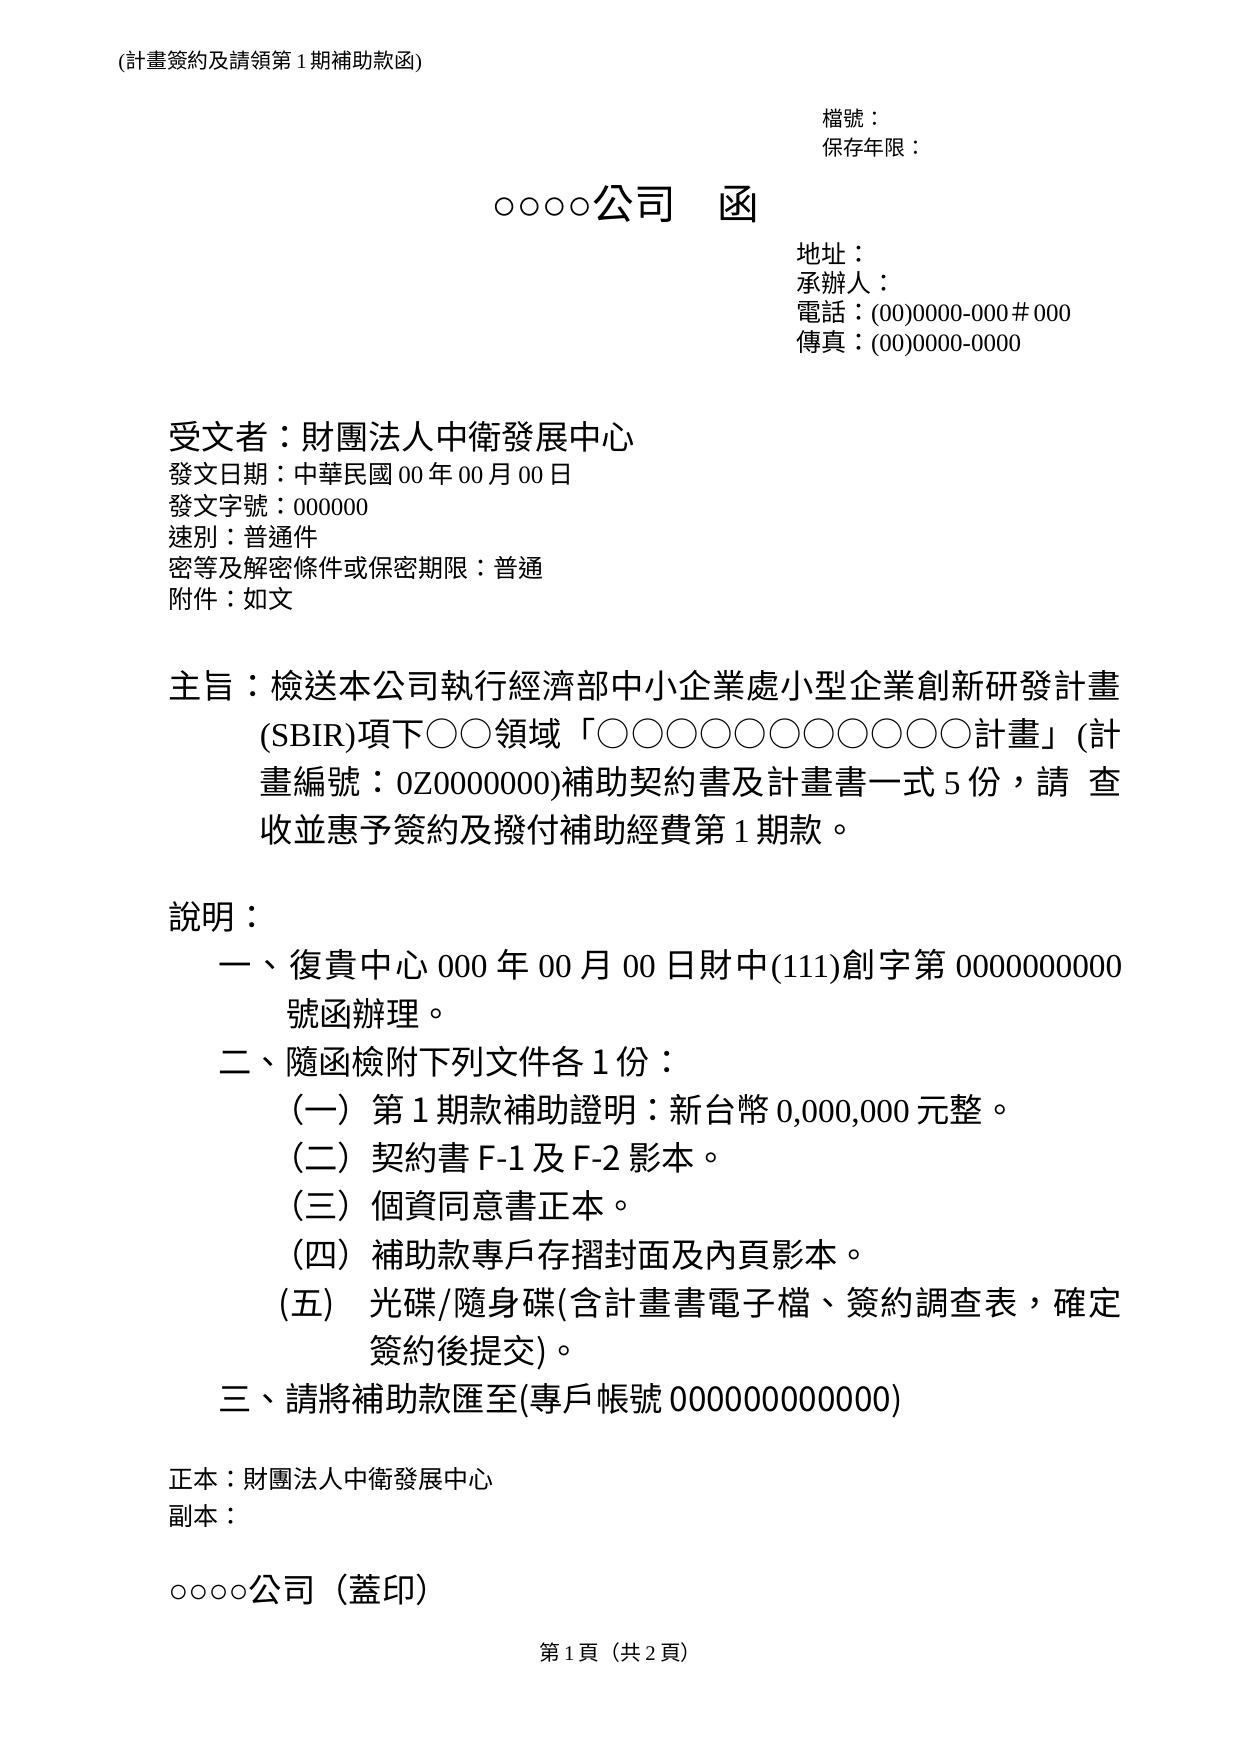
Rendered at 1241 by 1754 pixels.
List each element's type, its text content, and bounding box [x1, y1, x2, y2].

text 密等及解密條件或保密期限：普通 [168, 552, 1122, 584]
text （三）個資同意書正本。 [271, 1180, 1122, 1228]
text 傳真：(00)0000-0000 [796, 328, 1122, 357]
text 主旨：檢送本公司執行經濟部中小企業處小型企業創新研發計畫(SBIR)項下○○領域「○○○○○○○○○○○計畫」(計畫編號：0Z0000000)補助契約書及計畫書一式5份，請 查收並惠予簽約及撥付補助經費第1期款。 [168, 659, 1122, 852]
text 說明： [168, 891, 1122, 939]
text 正本：財團法人中衛發展中心 [168, 1460, 1122, 1496]
text 副本： [168, 1496, 1122, 1532]
text 受文者：財團法人中衛發展中心 [168, 411, 1122, 459]
text （二）契約書F-1及F-2影本。 [271, 1132, 1122, 1180]
text 地址： [796, 240, 1122, 269]
text ○○○○公司（蓋印） [168, 1561, 1122, 1613]
text (五) 光碟/隨身碟(含計畫書電子檔、簽約調查表，確定簽約後提交)。 [271, 1277, 1122, 1373]
text 速別：普通件 [168, 521, 1122, 552]
text （四）補助款專戶存摺封面及內頁影本。 [271, 1228, 1122, 1277]
text 一、復貴中心000年00月00日財中(111)創字第0000000000號函辦理。 [218, 939, 1122, 1036]
text ○○○○公司 函 [118, 166, 1132, 233]
text 附件：如文 [168, 584, 1122, 615]
text 發文字號：000000 [168, 490, 1122, 521]
text 二、隨函檢附下列文件各1份： [218, 1036, 1122, 1084]
text 三、請將補助款匯至(專戶帳號000000000000) [218, 1373, 1122, 1421]
text 電話：(00)0000-000＃000 [796, 298, 1122, 328]
text 承辦人： [796, 269, 1122, 298]
text 發文日期：中華民國00年00月00日 [168, 459, 1122, 490]
text （一）第1期款補助證明：新台幣0,000,000元整。 [271, 1084, 1122, 1132]
